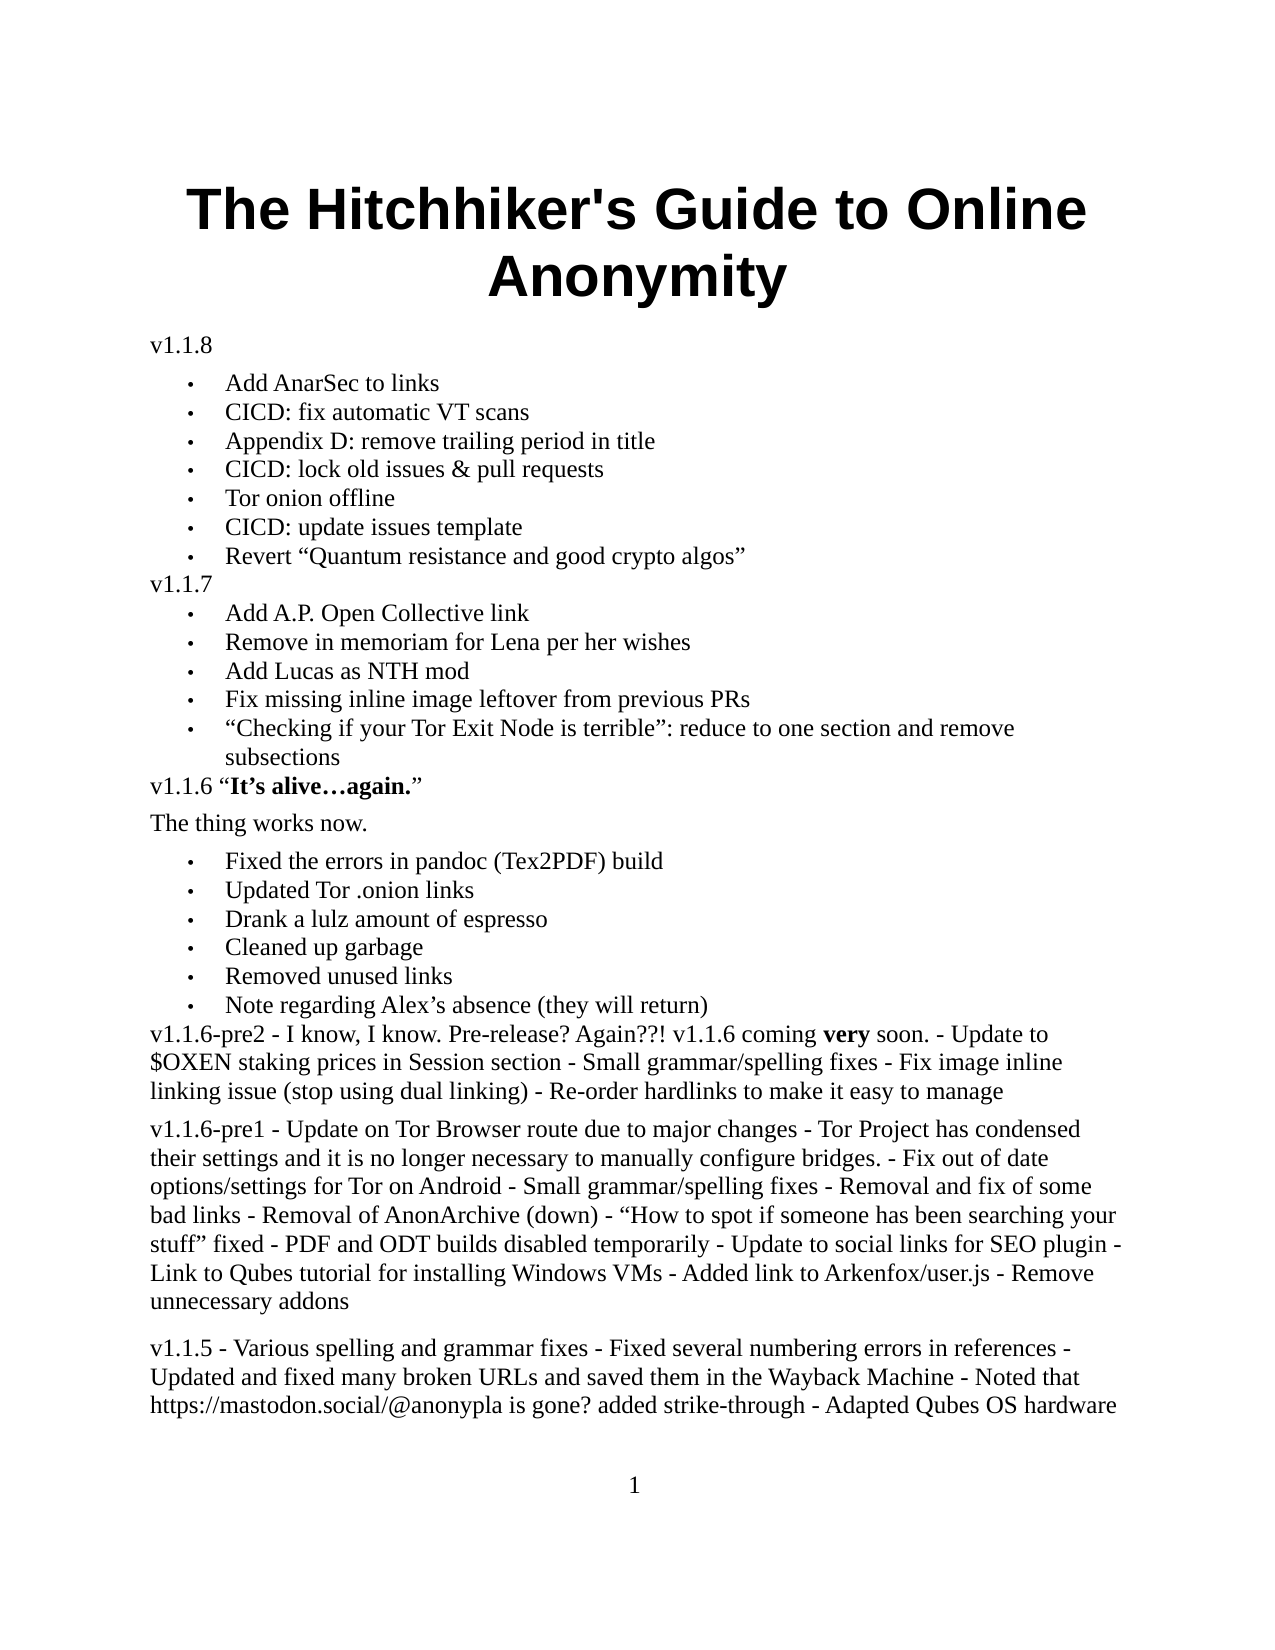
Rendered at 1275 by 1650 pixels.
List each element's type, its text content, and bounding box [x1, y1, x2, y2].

list Remove in memoriam for Lena per her wishes [187, 627, 1125, 656]
list Updated Tor .onion links [187, 875, 1125, 904]
list CICD: update issues template [187, 512, 1125, 541]
list CICD: fix automatic VT scans [187, 397, 1125, 426]
list Note regarding Alex’s absence (they will return) [187, 990, 1125, 1019]
list Fix missing inline image leftover from previous PRs [187, 684, 1125, 713]
list Tor onion offline [187, 483, 1125, 512]
list Add A.P. Open Collective link [187, 598, 1125, 627]
list Drank a lulz amount of espresso [187, 904, 1125, 932]
list Appendix D: remove trailing period in title [187, 426, 1125, 454]
text The thing works now. [150, 808, 1125, 837]
text v1.1.8 [150, 331, 1125, 359]
list Fixed the errors in pandoc (Tex2PDF) build [187, 846, 1125, 875]
text v1.1.6 “It’s alive…again.” [150, 771, 1125, 799]
list CICD: lock old issues & pull requests [187, 454, 1125, 483]
list Removed unused links [187, 961, 1125, 990]
list “Checking if your Tor Exit Node is terrible”: reduce to one section and remove subsections [187, 713, 1125, 771]
list Add AnarSec to links [187, 368, 1125, 397]
text v1.1.7 [150, 569, 1125, 598]
title The Hitchhiker's Guide to Online Anonymity [150, 175, 1125, 309]
list Revert “Quantum resistance and good crypto algos” [187, 541, 1125, 569]
text v1.1.6-pre2 - I know, I know. Pre-release? Again??! v1.1.6 coming very soon. - Update to $OXEN staking prices in Session section - Small grammar/spelling fixes - Fix image inline linking issue (stop using dual linking) - Re-order hardlinks to make it easy to manage [150, 1019, 1125, 1105]
list Cleaned up garbage [187, 932, 1125, 961]
text v1.1.5 - Various spelling and grammar fixes - Fixed several numbering errors in references - Updated and fixed many broken URLs and saved them in the Wayback Machine - Noted that https://mastodon.social/@anonypla is gone? added strike-through - Adapted Qubes OS hardware [150, 1333, 1125, 1419]
text v1.1.6-pre1 - Update on Tor Browser route due to major changes - Tor Project has condensed their settings and it is no longer necessary to manually configure bridges. - Fix out of date options/settings for Tor on Android - Small grammar/spelling fixes - Removal and fix of some bad links - Removal of AnonArchive (down) - “How to spot if someone has been searching your stuff” fixed - PDF and ODT builds disabled temporarily - Update to social links for SEO plugin - Link to Qubes tutorial for installing Windows VMs - Added link to Arkenfox/user.js - Remove unnecessary addons [150, 1114, 1125, 1315]
list Add Lucas as NTH mod [187, 656, 1125, 684]
